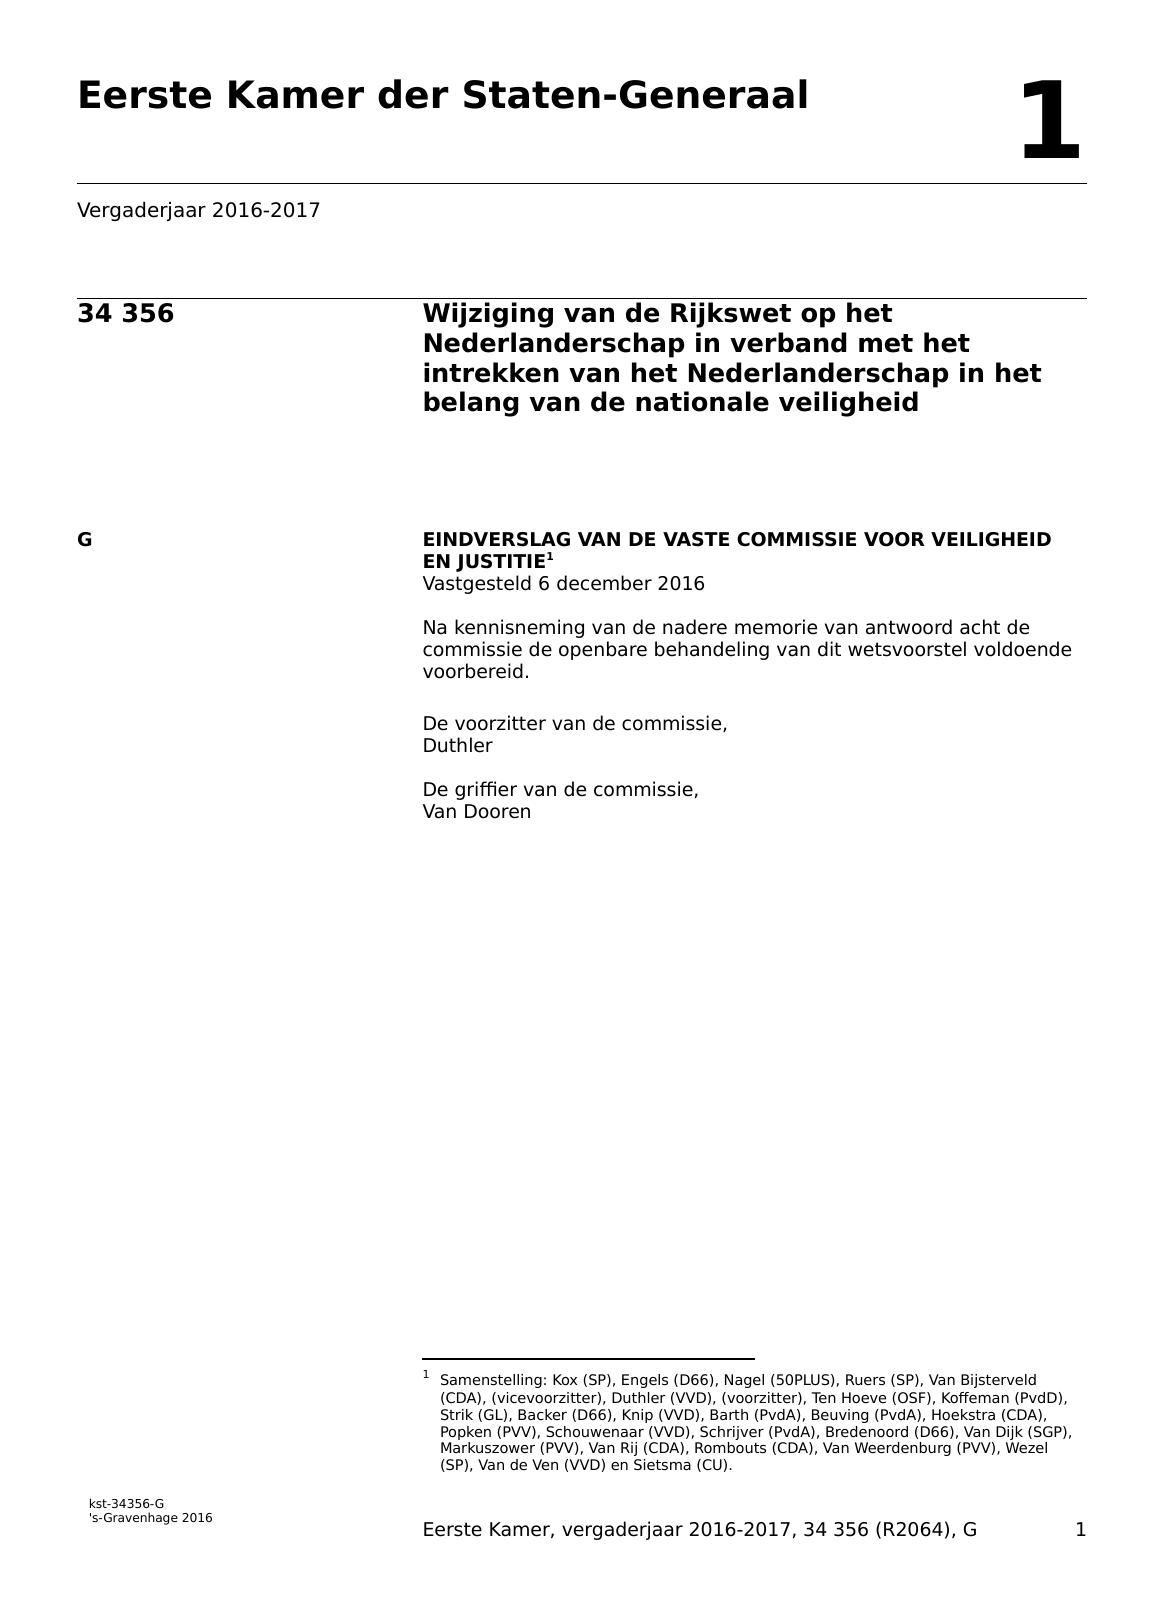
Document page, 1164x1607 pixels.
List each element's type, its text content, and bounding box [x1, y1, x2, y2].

text Vastgesteld 6 december 2016 [422, 573, 1087, 595]
subtitle 34 356 Wijziging van de Rijkswet op het Nederlanderschap in verband met het intrekken van het Nederlanderschap in het belang van de nationale veiligheid [77, 299, 1087, 418]
table_header Eerste Kamer der Staten-Generaal [77, 59, 886, 183]
table_cell Vergaderjaar 2016-2017 [77, 184, 1087, 298]
text 's-Gravenhage 2016 [88, 1511, 323, 1525]
text Samenstelling: Kox (SP), Engels (D66), Nagel (50PLUS), Ruers (SP), Van Bijsterveld (CDA), (vicevoorzitter), Duthler (VVD), (voorzitter), Ten Hoeve (OSF), Koffeman (PvdD), Strik (GL), Backer (D66), Knip (VVD), Barth (PvdA), Beuving (PvdA), Hoekstra (CDA), Popken (PVV), Schouwenaar (VVD), Schrijver (PvdA), Bredenoord (D66), Van Dijk (SGP), Markuszower (PVV), Van Rij (CDA), Rombouts (CDA), Van Weerdenburg (PVV), Wezel (SP), Van de Ven (VVD) en Sietsma (CU). [422, 1368, 1087, 1474]
text De voorzitter van de commissie, Duthler [422, 713, 1087, 757]
text kst-34356-G [88, 1497, 323, 1511]
table_header 1 [886, 59, 1087, 183]
text Na kennisneming van de nadere memorie van antwoord acht de commissie de openbare behandeling van dit wetsvoorstel voldoende voorbereid. [422, 617, 1087, 683]
text De griffier van de commissie, Van Dooren [422, 779, 1087, 823]
subtitle G EINDVERSLAG VAN DE VASTE COMMISSIE VOOR VEILIGHEID EN JUSTITIE [77, 529, 1087, 573]
